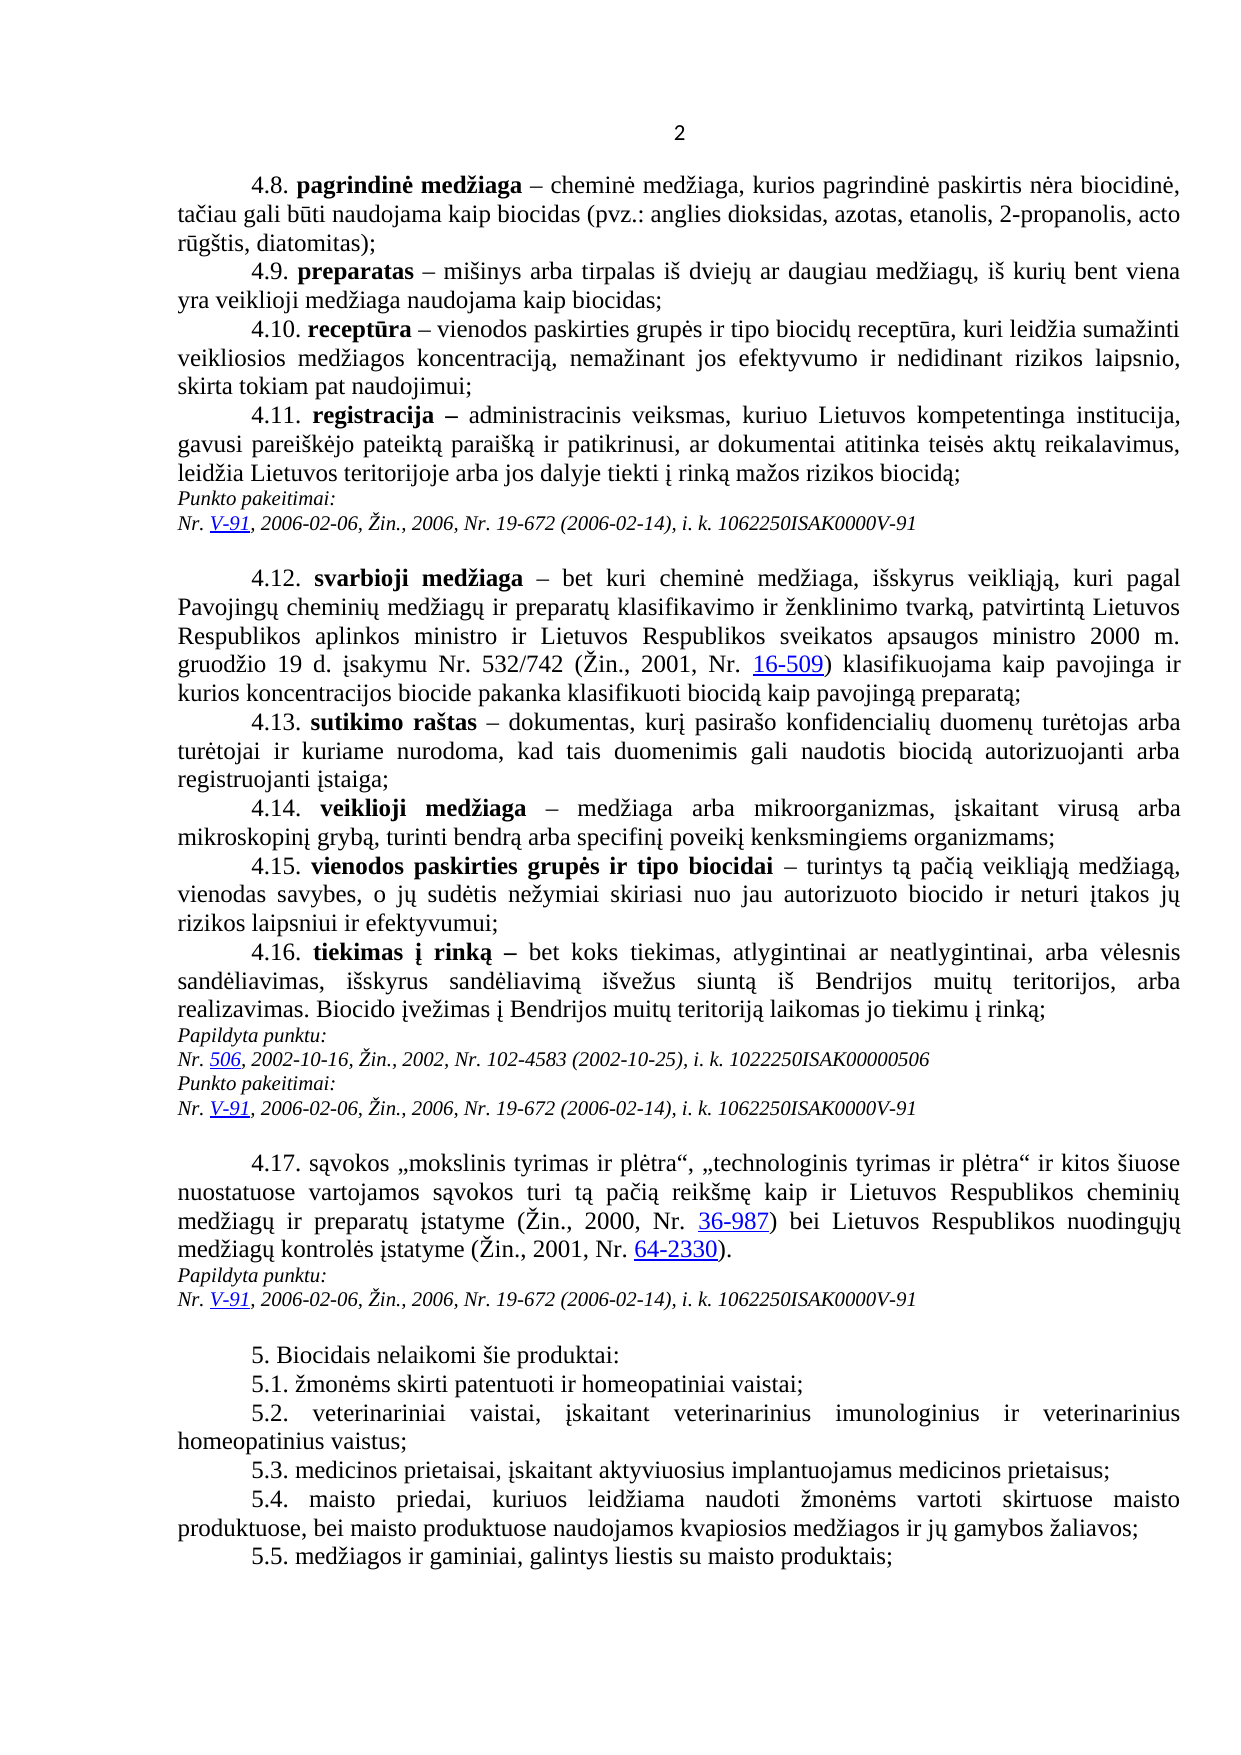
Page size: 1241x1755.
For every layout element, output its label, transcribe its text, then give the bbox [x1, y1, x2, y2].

text 4.12. svarbioji medžiaga – bet kuri cheminė medžiaga, išskyrus veikliąją, kuri pagal Pavojingų cheminių medžiagų ir preparatų klasifikavimo ir ženklinimo tvarką, patvirtintą Lietuvos Respublikos aplinkos ministro ir Lietuvos Respublikos sveikatos apsaugos ministro 2000 m. gruodžio 19 d. įsakymu Nr. 532/742 (Žin., 2001, Nr. 16-509) klasifikuojama kaip pavojinga ir kurios koncentracijos biocide pakanka klasifikuoti biocidą kaip pavojingą preparatą; [177, 563, 1181, 707]
text 5.3. medicinos prietaisai, įskaitant aktyviuosius implantuojamus medicinos prietaisus; [177, 1455, 1181, 1484]
text 5.4. maisto priedai, kuriuos leidžiama naudoti žmonėms vartoti skirtuose maisto produktuose, bei maisto produktuose naudojamos kvapiosios medžiagos ir jų gamybos žaliavos; [177, 1484, 1181, 1541]
text Punkto pakeitimai: [177, 486, 1181, 510]
text 4.15. vienodos paskirties grupės ir tipo biocidai – turintys tą pačią veikliąją medžiagą, vienodas savybes, o jų sudėtis nežymiai skiriasi nuo jau autorizuoto biocido ir neturi įtakos jų rizikos laipsniui ir efektyvumui; [177, 851, 1181, 937]
text Papildyta punktu: [177, 1023, 1181, 1047]
text 5.2. veterinariniai vaistai, įskaitant veterinarinius imunologinius ir veterinarinius homeopatinius vaistus; [177, 1398, 1181, 1455]
text Nr. V-91, 2006-02-06, Žin., 2006, Nr. 19-672 (2006-02-14), i. k. 1062250ISAK0000V-91 [177, 510, 1181, 534]
text 4.10. receptūra – vienodos paskirties grupės ir tipo biocidų receptūra, kuri leidžia sumažinti veikliosios medžiagos koncentraciją, nemažinant jos efektyvumo ir nedidinant rizikos laipsnio, skirta tokiam pat naudojimui; [177, 314, 1181, 400]
text 4.13. sutikimo raštas – dokumentas, kurį pasirašo konfidencialių duomenų turėtojas arba turėtojai ir kuriame nurodoma, kad tais duomenimis gali naudotis biocidą autorizuojanti arba registruojanti įstaiga; [177, 707, 1181, 793]
text 4.8. pagrindinė medžiaga – cheminė medžiaga, kurios pagrindinė paskirtis nėra biocidinė, tačiau gali būti naudojama kaip biocidas (pvz.: anglies dioksidas, azotas, etanolis, 2-propanolis, acto rūgštis, diatomitas); [177, 170, 1181, 256]
text 4.11. registracija – administracinis veiksmas, kuriuo Lietuvos kompetentinga institucija, gavusi pareiškėjo pateiktą paraišką ir patikrinusi, ar dokumentai atitinka teisės aktų reikalavimus, leidžia Lietuvos teritorijoje arba jos dalyje tiekti į rinką mažos rizikos biocidą; [177, 400, 1181, 486]
text Nr. V-91, 2006-02-06, Žin., 2006, Nr. 19-672 (2006-02-14), i. k. 1062250ISAK0000V-91 [177, 1095, 1181, 1119]
text 4.14. veiklioji medžiaga – medžiaga arba mikroorganizmas, įskaitant virusą arba mikroskopinį grybą, turinti bendrą arba specifinį poveikį kenksmingiems organizmams; [177, 793, 1181, 851]
text 5.5. medžiagos ir gaminiai, galintys liestis su maisto produktais; [177, 1541, 1181, 1570]
text 4.16. tiekimas į rinką – bet koks tiekimas, atlygintinai ar neatlygintinai, arba vėlesnis sandėliavimas, išskyrus sandėliavimą išvežus siuntą iš Bendrijos muitų teritorijos, arba realizavimas. Biocido įvežimas į Bendrijos muitų teritoriją laikomas jo tiekimu į rinką; [177, 937, 1181, 1023]
text 4.9. preparatas – mišinys arba tirpalas iš dviejų ar daugiau medžiagų, iš kurių bent viena yra veiklioji medžiaga naudojama kaip biocidas; [177, 256, 1181, 314]
text Punkto pakeitimai: [177, 1071, 1181, 1095]
text 5.1. žmonėms skirti patentuoti ir homeopatiniai vaistai; [177, 1369, 1181, 1398]
text Nr. 506, 2002-10-16, Žin., 2002, Nr. 102-4583 (2002-10-25), i. k. 1022250ISAK00000506 [177, 1047, 1181, 1071]
text 4.17. sąvokos „mokslinis tyrimas ir plėtra“, „technologinis tyrimas ir plėtra“ ir kitos šiuose nuostatuose vartojamos sąvokos turi tą pačią reikšmę kaip ir Lietuvos Respublikos cheminių medžiagų ir preparatų įstatyme (Žin., 2000, Nr. 36-987) bei Lietuvos Respublikos nuodingųjų medžiagų kontrolės įstatyme (Žin., 2001, Nr. 64-2330). [177, 1148, 1181, 1263]
text 5. Biocidais nelaikomi šie produktai: [177, 1340, 1181, 1369]
text Nr. V-91, 2006-02-06, Žin., 2006, Nr. 19-672 (2006-02-14), i. k. 1062250ISAK0000V-91 [177, 1287, 1181, 1311]
text Papildyta punktu: [177, 1263, 1181, 1287]
